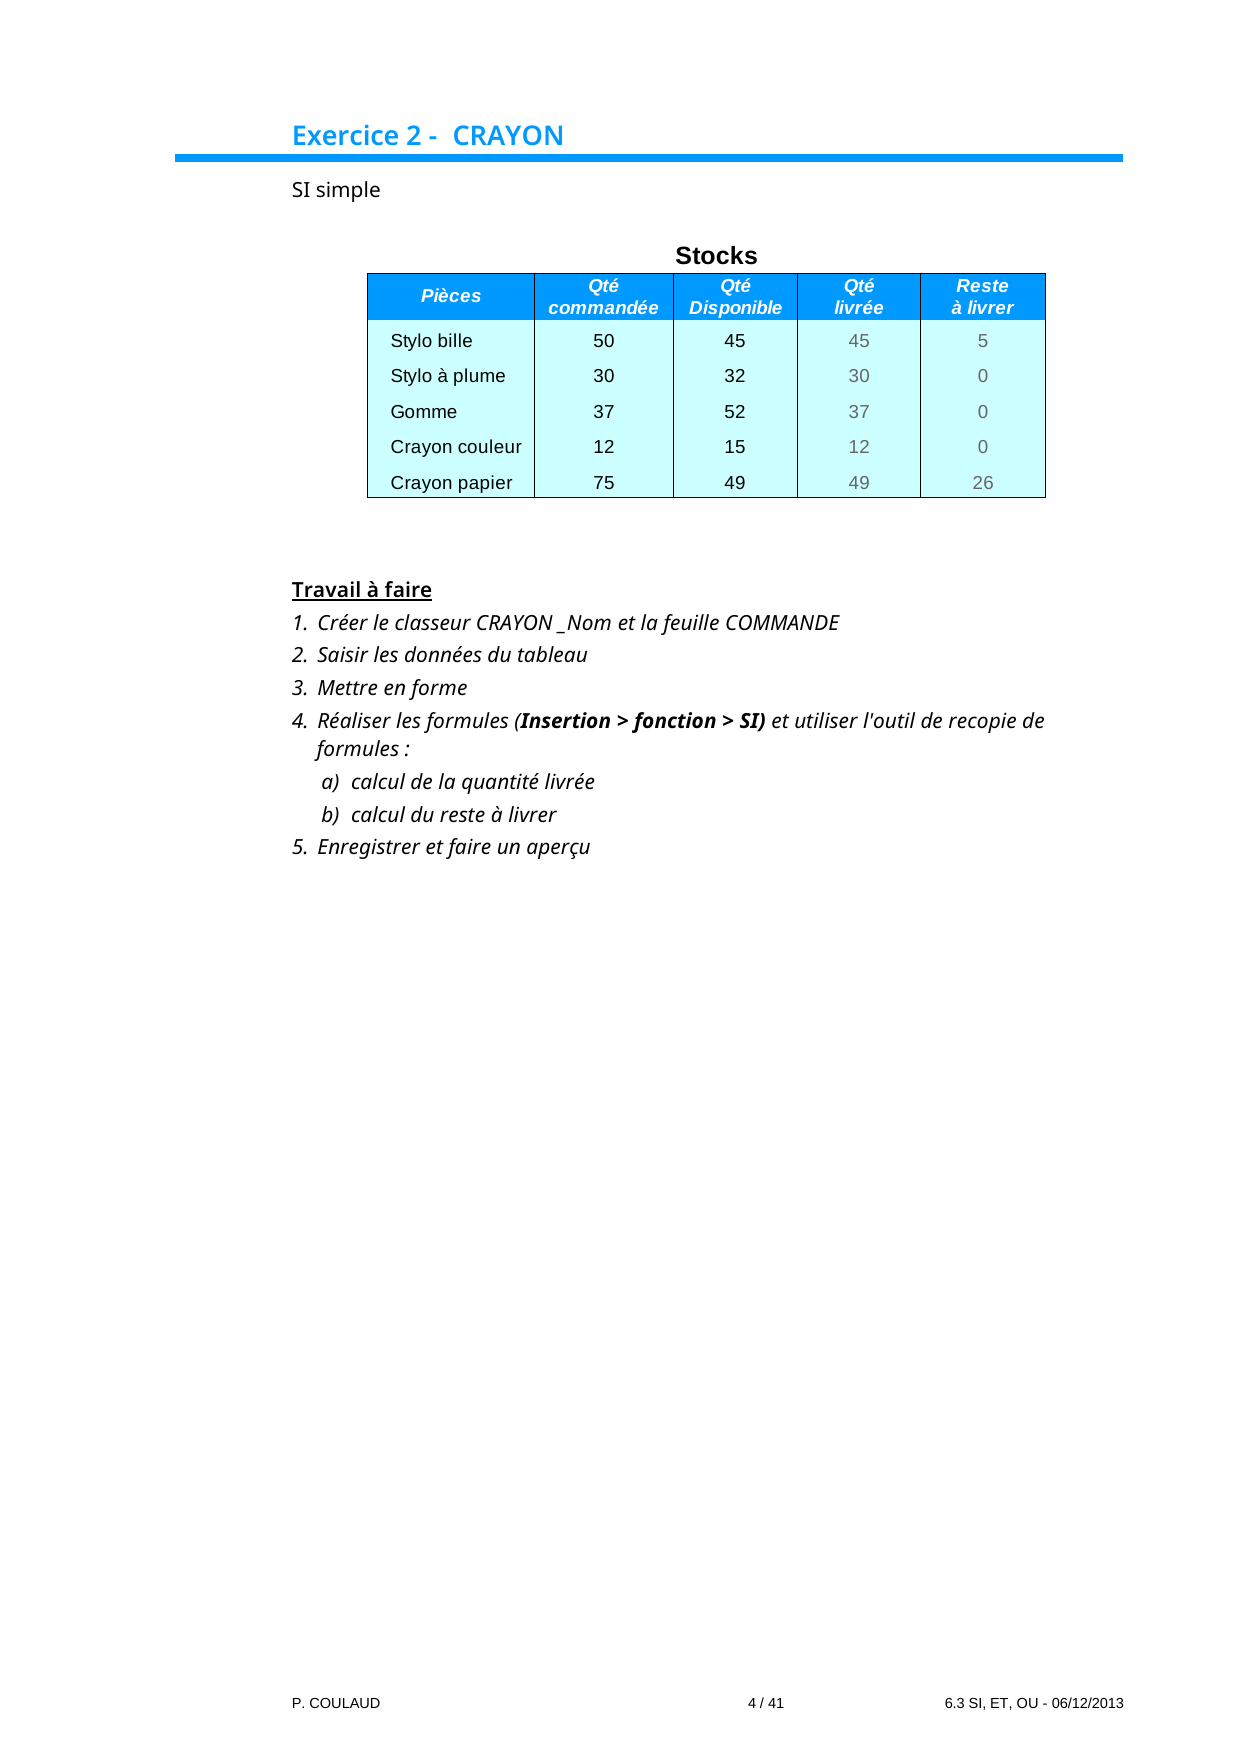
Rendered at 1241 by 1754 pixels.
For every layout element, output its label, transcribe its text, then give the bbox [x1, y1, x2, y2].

list Enregistrer et faire un aperçu [292, 832, 1123, 861]
list calcul du reste à livrer [321, 799, 1123, 828]
text SI simple [292, 174, 1123, 203]
list Réaliser les formules (Insertion > fonction > SI) et utiliser l'outil de recopie de formules : [292, 706, 1123, 763]
list Saisir les données du tableau [292, 640, 1123, 669]
subtitle Travail à faire [292, 575, 1123, 603]
list Mettre en forme [292, 673, 1123, 701]
list calcul de la quantité livrée [321, 767, 1123, 795]
list Créer le classeur CRAYON _Nom et la feuille COMMANDE [292, 607, 1123, 636]
subtitle CRAYON [175, 117, 1123, 154]
